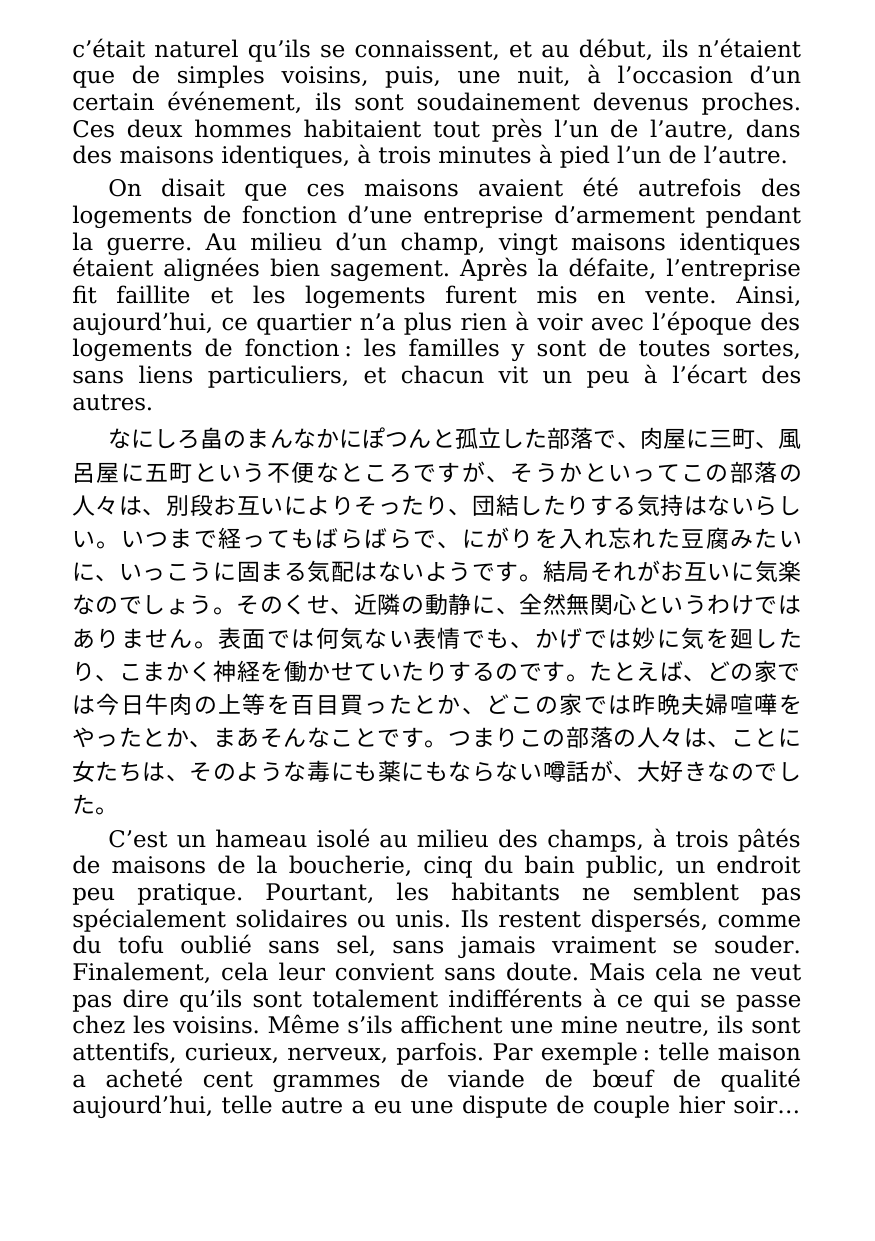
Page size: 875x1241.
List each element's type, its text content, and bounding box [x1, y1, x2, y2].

text なにしろ畠のまんなかにぽつんと孤立した部落で、肉屋に三町、風呂屋に五町という不便なところですが、そうかといってこの部落の人々は、別段お互いによりそったり、団結したりする気持はないらしい。いつまで経ってもばらばらで、にがりを入れ忘れた豆腐みたいに、いっこうに固まる気配はないようです。結局それがお互いに気楽なのでしょう。そのくせ、近隣の動静に、全然無関心というわけではありません。表面では何気ない表情でも、かげでは妙に気を廻したり、こまかく神経を働かせていたりするのです。たとえば、どの家では今日牛肉の上等を百目買ったとか、どこの家では昨晩夫婦喧嘩をやったとか、まあそんなことです。つまりこの部落の人々は、ことに女たちは、そのような毒にも薬にもならない噂話が、大好きなのでした。 [72, 421, 802, 820]
text On disait que ces maisons avaient été autrefois des logements de fonction d’une entreprise d’armement pendant la guerre. Au milieu d’un champ, vingt maisons identiques étaient alignées bien sagement. Après la défaite, l’entreprise fit faillite et les logements furent mis en vente. Ainsi, aujourd’hui, ce quartier n’a plus rien à voir avec l’époque des logements de fonction : les familles y sont de toutes sortes, sans liens particuliers, et chacun vit un peu à l’écart des autres. [72, 175, 802, 415]
text C’est un hameau isolé au milieu des champs, à trois pâtés de maisons de la boucherie, cinq du bain public, un endroit peu pratique. Pourtant, les habitants ne semblent pas spécialement solidaires ou unis. Ils restent dispersés, comme du tofu oublié sans sel, sans jamais vraiment se souder. Finalement, cela leur convient sans doute. Mais cela ne veut pas dire qu’ils sont totalement indifférents à ce qui se passe chez les voisins. Même s’ils affichent une mine neutre, ils sont attentifs, curieux, nerveux, parfois. Par exemple : telle maison a acheté cent grammes de viande de bœuf de qualité aujourd’hui, telle autre a eu une dispute de couple hier soir… [72, 826, 802, 1119]
text c’était naturel qu’ils se connaissent, et au début, ils n’étaient que de simples voisins, puis, une nuit, à l’occasion d’un certain événement, ils sont soudainement devenus proches. Ces deux hommes habitaient tout près l’un de l’autre, dans des maisons identiques, à trois minutes à pied l’un de l’autre. [72, 36, 802, 169]
